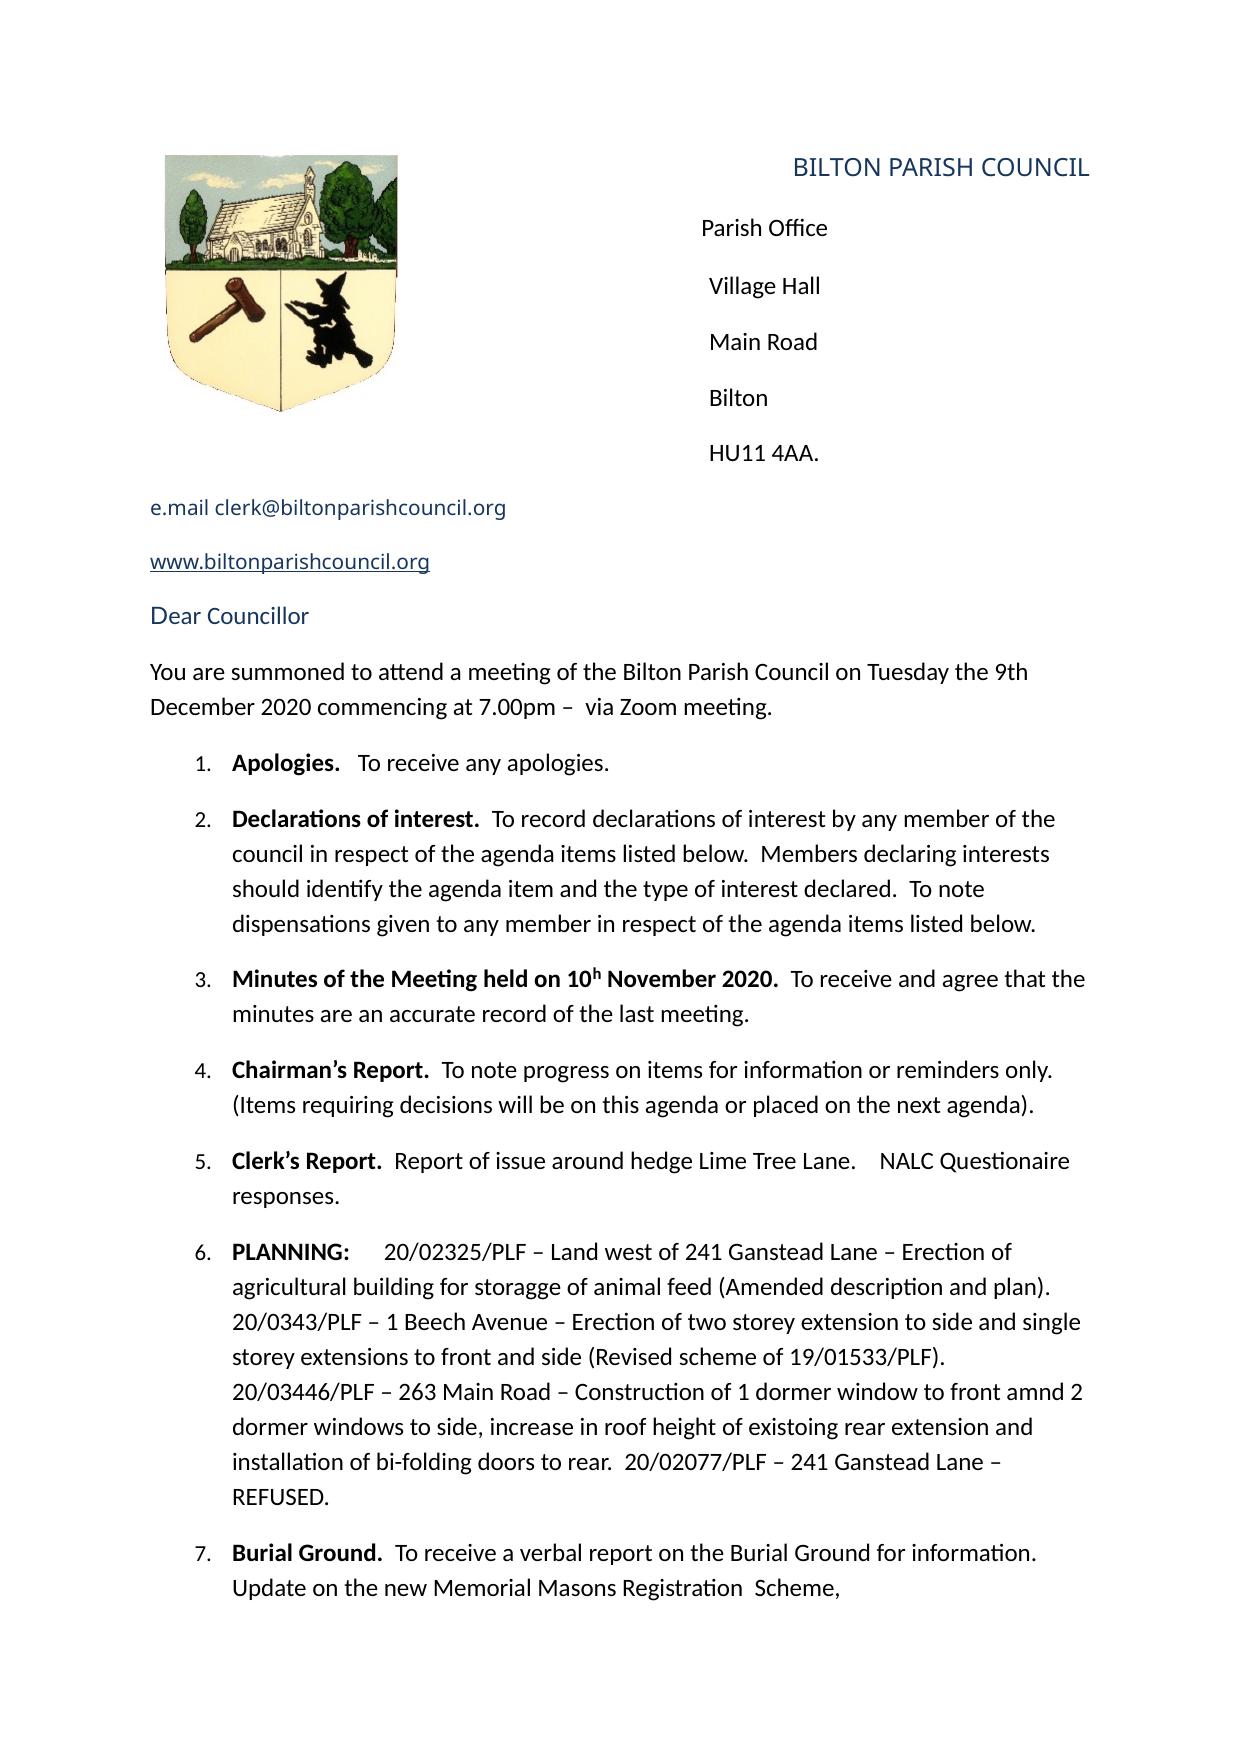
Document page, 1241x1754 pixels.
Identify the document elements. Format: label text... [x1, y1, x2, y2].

text Village Hall [398, 270, 1090, 301]
text Main Road [398, 326, 1090, 356]
text [150, 210, 164, 244]
list PLANNING: 20/02325/PLF – Land west of 241 Ganstead Lane – Erection of agricultural building for storagge of animal feed (Amended description and plan). 20/0343/PLF – 1 Beech Avenue – Erection of two storey extension to side and single storey extensions to front and side (Revised scheme of 19/01533/PLF). 20/03446/PLF – 263 Main Road – Construction of 1 dormer window to front amnd 2 dormer windows to side, increase in roof height of existoing rear extension and installation of bi-folding doors to rear. 20/02077/PLF – 241 Ganstead Lane – REFUSED. [194, 1236, 1090, 1512]
list Clerk’s Report. Report of issue around hedge Lime Tree Lane. NALC Questionaire responses. [194, 1145, 1090, 1211]
text Dear Councillor [150, 600, 1090, 631]
text e.mail clerk@biltonparishcouncil.org [150, 493, 1090, 522]
list Chairman’s Report. To note progress on items for information or reminders only. (Items requiring decisions will be on this agenda or placed on the next agenda). [194, 1054, 1090, 1120]
picture [164, 155, 398, 415]
text [150, 270, 164, 301]
list Minutes of the Meeting held on 10h November 2020. To receive and agree that the minutes are an accurate record of the last meeting. [194, 963, 1090, 1029]
list Apologies. To receive any apologies. [194, 747, 1090, 777]
list Declarations of interest. To record declarations of interest by any member of the council in respect of the agenda items listed below. Members declaring interests should identify the agenda item and the type of interest declared. To note dispensations given to any member in respect of the agenda items listed below. [194, 803, 1090, 938]
text www.biltonparishcouncil.org [150, 547, 1090, 575]
list Burial Ground. To receive a verbal report on the Burial Ground for information. Update on the new Memorial Masons Registration Scheme, [194, 1537, 1090, 1602]
text BILTON PARISH COUNCIL [150, 150, 1090, 184]
text You are summoned to attend a meeting of the Bilton Parish Council on Tuesday the 9th December 2020 commencing at 7.00pm – via Zoom meeting. [150, 656, 1090, 722]
text [150, 326, 164, 356]
text Bilton [398, 382, 1090, 412]
text Parish Office [398, 210, 1090, 244]
text HU11 4AA. [150, 437, 1090, 468]
text [150, 382, 164, 412]
